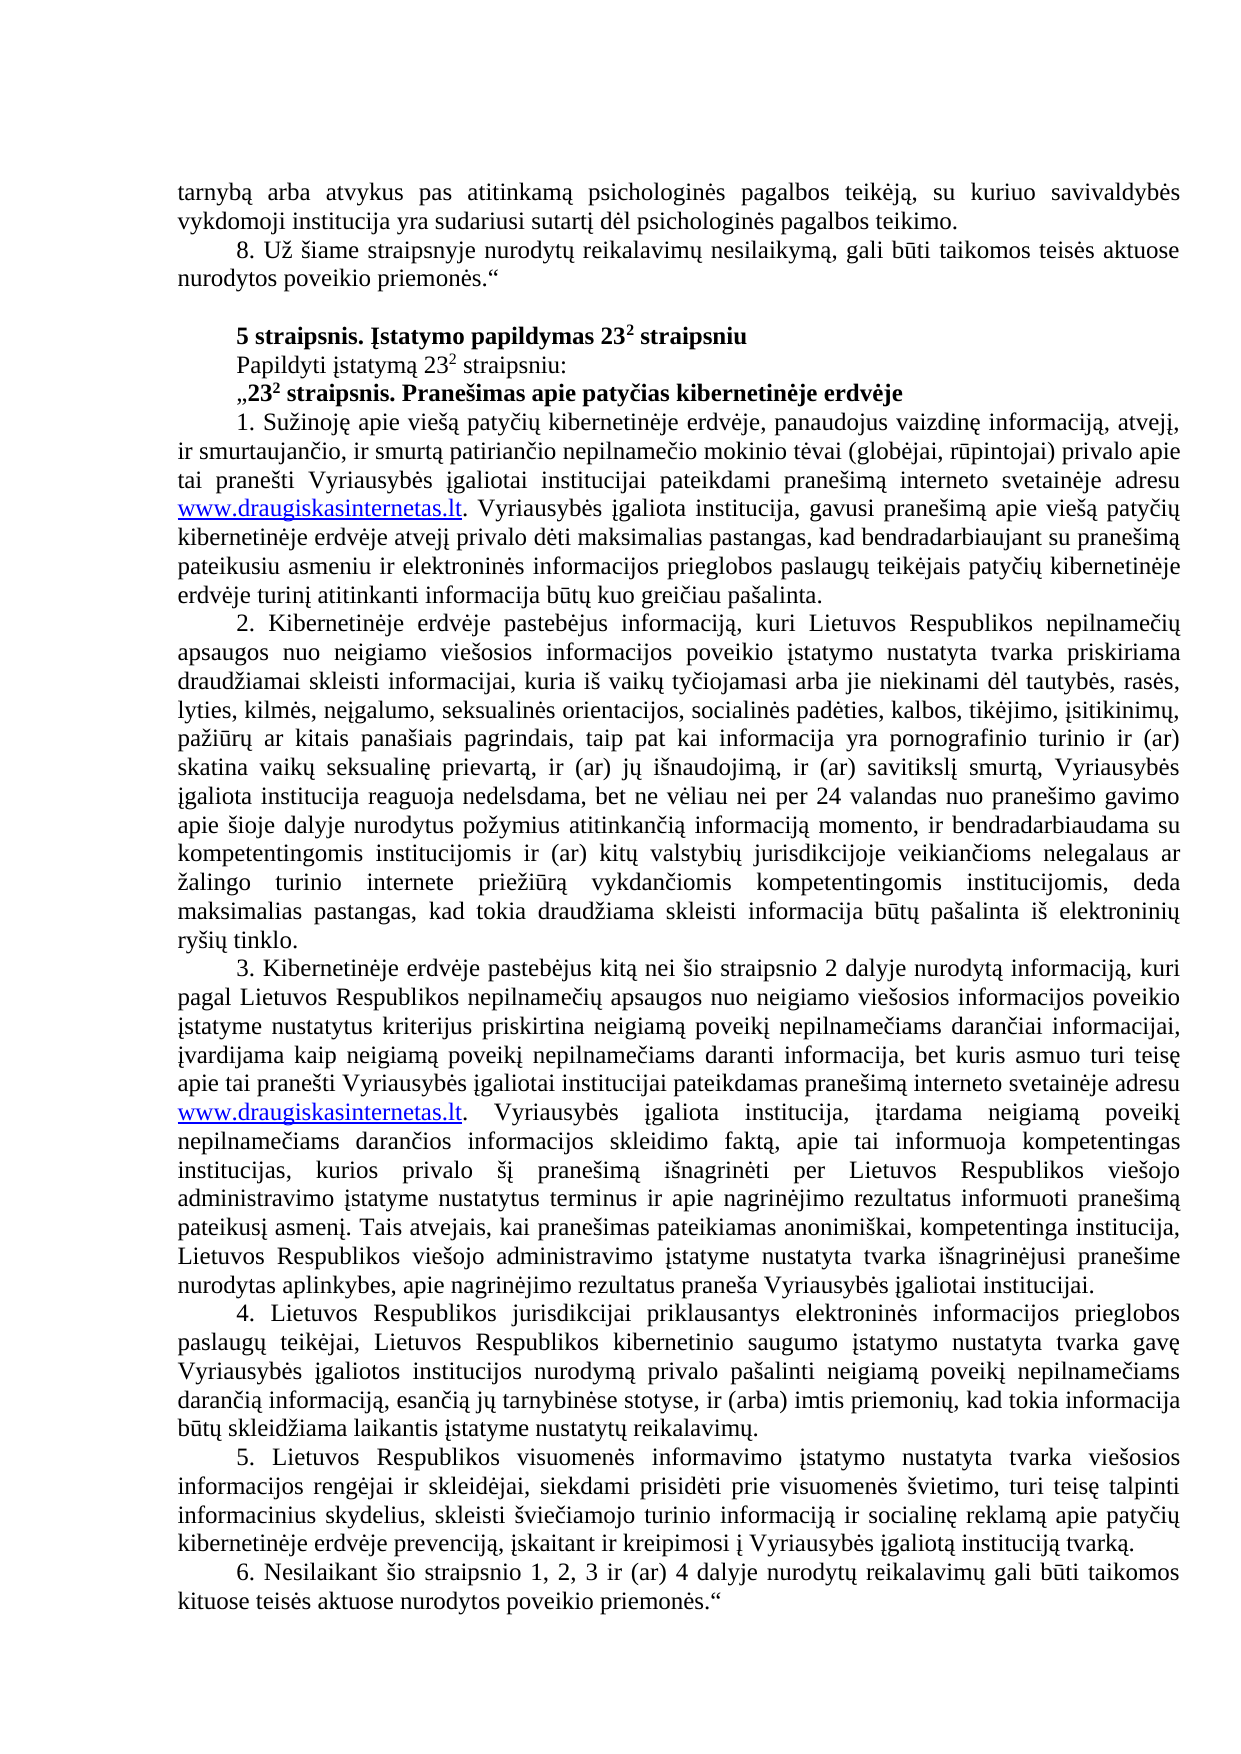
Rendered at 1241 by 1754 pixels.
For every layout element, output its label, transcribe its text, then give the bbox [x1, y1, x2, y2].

text 5. Lietuvos Respublikos visuomenės informavimo įstatymo nustatyta tvarka viešosios informacijos rengėjai ir skleidėjai, siekdami prisidėti prie visuomenės švietimo, turi teisę talpinti informacinius skydelius, skleisti šviečiamojo turinio informaciją ir socialinę reklamą apie patyčių kibernetinėje erdvėje prevenciją, įskaitant ir kreipimosi į Vyriausybės įgaliotą instituciją tvarką. [177, 1442, 1181, 1557]
text 2. Kibernetinėje erdvėje pastebėjus informaciją, kuri Lietuvos Respublikos nepilnamečių apsaugos nuo neigiamo viešosios informacijos poveikio įstatymo nustatyta tvarka priskiriama draudžiamai skleisti informacijai, kuria iš vaikų tyčiojamasi arba jie niekinami dėl tautybės, rasės, lyties, kilmės, neįgalumo, seksualinės orientacijos, socialinės padėties, kalbos, tikėjimo, įsitikinimų, pažiūrų ar kitais panašiais pagrindais, taip pat kai informacija yra pornografinio turinio ir (ar) skatina vaikų seksualinę prievartą, ir (ar) jų išnaudojimą, ir (ar) savitikslį smurtą, Vyriausybės įgaliota institucija reaguoja nedelsdama, bet ne vėliau nei per 24 valandas nuo pranešimo gavimo apie šioje dalyje nurodytus požymius atitinkančią informaciją momento, ir bendradarbiaudama su kompetentingomis institucijomis ir (ar) kitų valstybių jurisdikcijoje veikiančioms nelegalaus ar žalingo turinio internete priežiūrą vykdančiomis kompetentingomis institucijomis, deda maksimalias pastangas, kad tokia draudžiama skleisti informacija būtų pašalinta iš elektroninių ryšių tinklo. [177, 608, 1181, 953]
text „232 straipsnis. Pranešimas apie patyčias kibernetinėje erdvėje [177, 378, 1181, 407]
text 1. Sužinoję apie viešą patyčių kibernetinėje erdvėje, panaudojus vaizdinę informaciją, atvejį, ir smurtaujančio, ir smurtą patiriančio nepilnamečio mokinio tėvai (globėjai, rūpintojai) privalo apie tai pranešti Vyriausybės įgaliotai institucijai pateikdami pranešimą interneto svetainėje adresu www.draugiskasinternetas.lt. Vyriausybės įgaliota institucija, gavusi pranešimą apie viešą patyčių kibernetinėje erdvėje atvejį privalo dėti maksimalias pastangas, kad bendradarbiaujant su pranešimą pateikusiu asmeniu ir elektroninės informacijos prieglobos paslaugų teikėjais patyčių kibernetinėje erdvėje turinį atitinkanti informacija būtų kuo greičiau pašalinta. [177, 407, 1181, 608]
text 4. Lietuvos Respublikos jurisdikcijai priklausantys elektroninės informacijos prieglobos paslaugų teikėjai, Lietuvos Respublikos kibernetinio saugumo įstatymo nustatyta tvarka gavę Vyriausybės įgaliotos institucijos nurodymą privalo pašalinti neigiamą poveikį nepilnamečiams darančią informaciją, esančią jų tarnybinėse stotyse, ir (arba) imtis priemonių, kad tokia informacija būtų skleidžiama laikantis įstatyme nustatytų reikalavimų. [177, 1298, 1181, 1442]
text 8. Už šiame straipsnyje nurodytų reikalavimų nesilaikymą, gali būti taikomos teisės aktuose nurodytos poveikio priemonės.“ [177, 235, 1181, 292]
text 6. Nesilaikant šio straipsnio 1, 2, 3 ir (ar) 4 dalyje nurodytų reikalavimų gali būti taikomos kituose teisės aktuose nurodytos poveikio priemonės.“ [177, 1557, 1181, 1615]
text 3. Kibernetinėje erdvėje pastebėjus kitą nei šio straipsnio 2 dalyje nurodytą informaciją, kuri pagal Lietuvos Respublikos nepilnamečių apsaugos nuo neigiamo viešosios informacijos poveikio įstatyme nustatytus kriterijus priskirtina neigiamą poveikį nepilnamečiams darančiai informacijai, įvardijama kaip neigiamą poveikį nepilnamečiams daranti informacija, bet kuris asmuo turi teisę apie tai pranešti Vyriausybės įgaliotai institucijai pateikdamas pranešimą interneto svetainėje adresu www.draugiskasinternetas.lt. Vyriausybės įgaliota institucija, įtardama neigiamą poveikį nepilnamečiams darančios informacijos skleidimo faktą, apie tai informuoja kompetentingas institucijas, kurios privalo šį pranešimą išnagrinėti per Lietuvos Respublikos viešojo administravimo įstatyme nustatytus terminus ir apie nagrinėjimo rezultatus informuoti pranešimą pateikusį asmenį. Tais atvejais, kai pranešimas pateikiamas anonimiškai, kompetentinga institucija, Lietuvos Respublikos viešojo administravimo įstatyme nustatyta tvarka išnagrinėjusi pranešime nurodytas aplinkybes, apie nagrinėjimo rezultatus praneša Vyriausybės įgaliotai institucijai. [177, 953, 1181, 1298]
text 5 straipsnis. Įstatymo papildymas 232 straipsniu [177, 321, 1181, 350]
text Papildyti įstatymą 232 straipsniu: [177, 350, 1181, 378]
text tarnybą arba atvykus pas atitinkamą psichologinės pagalbos teikėją, su kuriuo savivaldybės vykdomoji institucija yra sudariusi sutartį dėl psichologinės pagalbos teikimo. [177, 177, 1181, 235]
